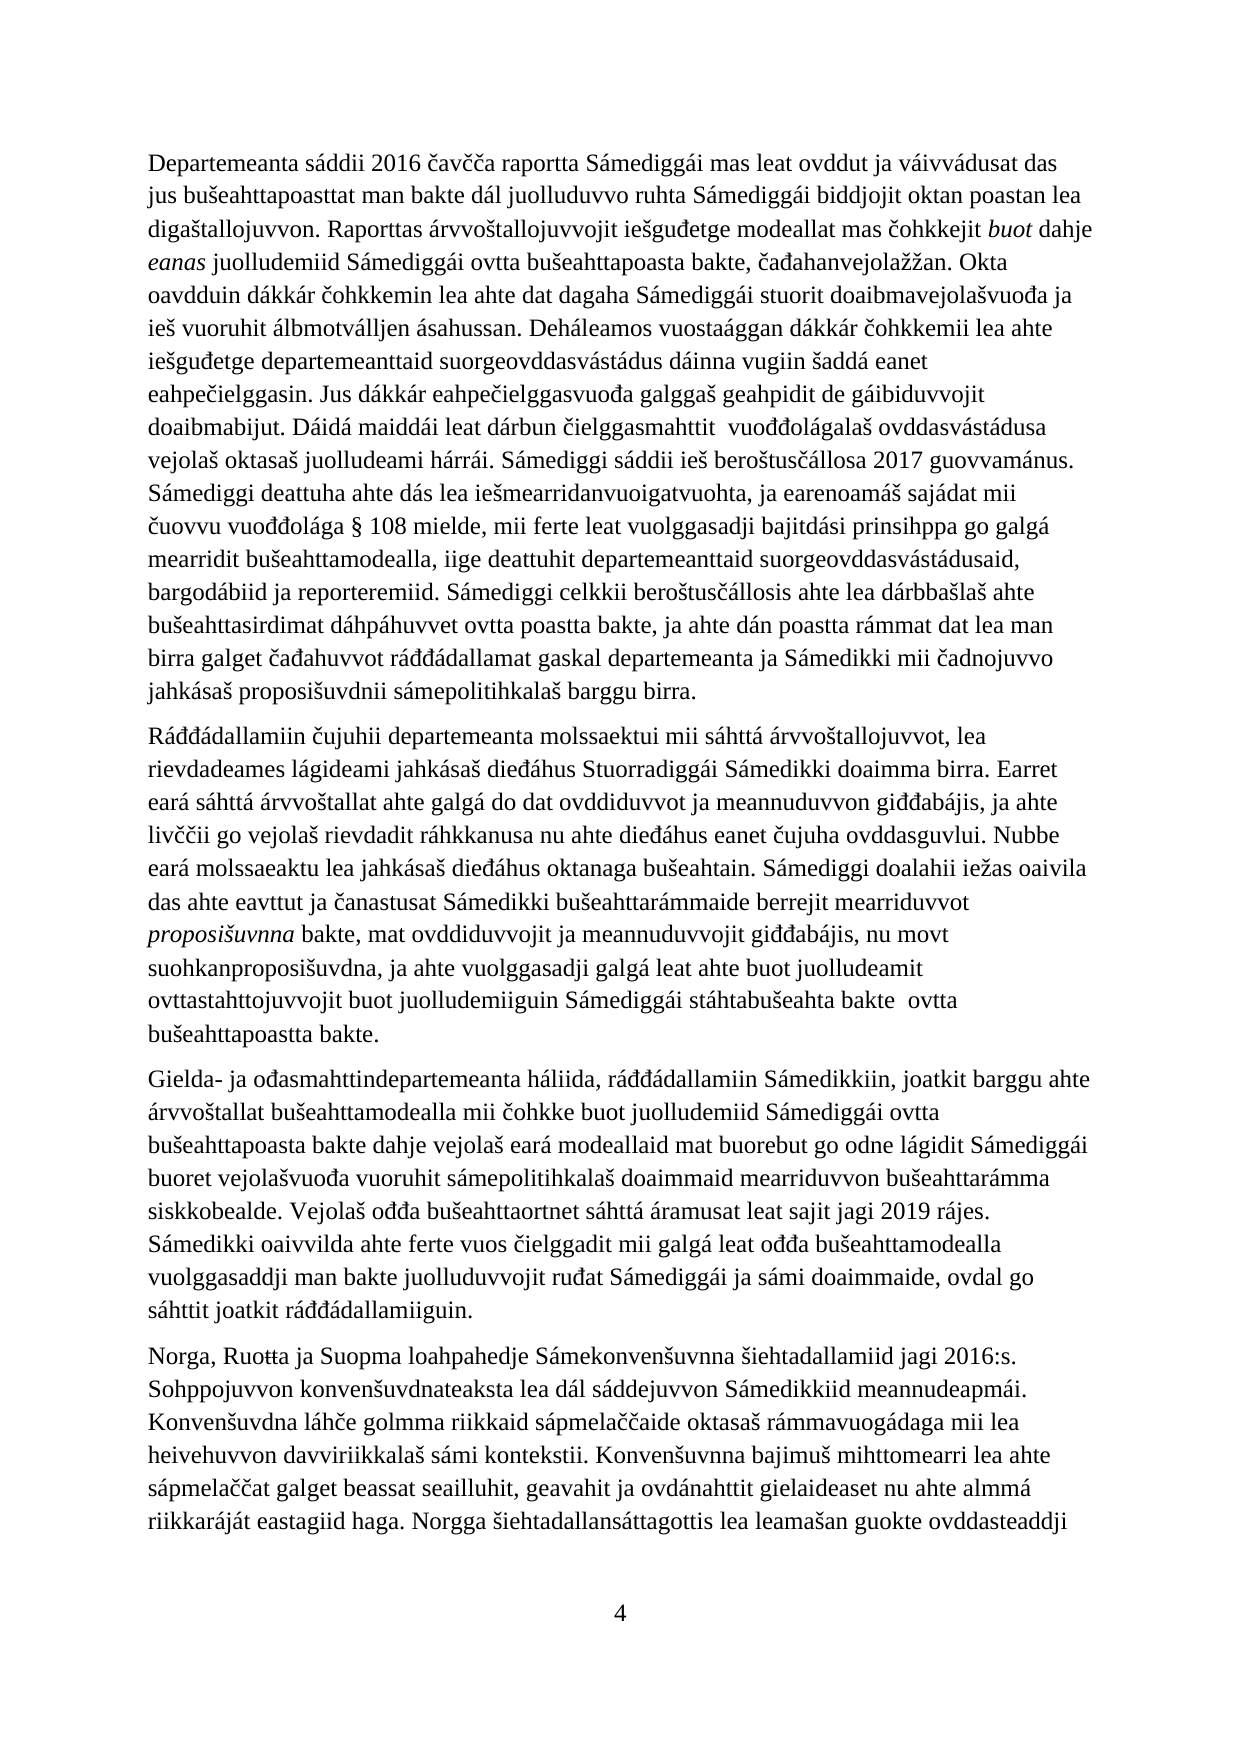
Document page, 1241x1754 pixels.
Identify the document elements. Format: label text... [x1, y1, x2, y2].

text Departemeanta sáddii 2016 čavčča raportta Sámediggái mas leat ovddut ja váivvádusat das jus bušeahttapoasttat man bakte dál juolluduvvo ruhta Sámediggái biddjojit oktan poastan lea digaštallojuvvon. Raporttas árvvoštallojuvvojit iešguđetge modeallat mas čohkkejit buot dahje eanas juolludemiid Sámediggái ovtta bušeahttapoasta bakte, čađahanvejolažžan. Okta oavdduin dákkár čohkkemin lea ahte dat dagaha Sámediggái stuorit doaibmavejolašvuođa ja ieš vuoruhit álbmotválljen ásahussan. Deháleamos vuostaággan dákkár čohkkemii lea ahte iešguđetge departemeanttaid suorgeovddasvástádus dáinna vugiin šaddá eanet eahpečielggasin. Jus dákkár eahpečielggasvuođa galggaš geahpidit de gáibiduvvojit doaibmabijut. Dáidá maiddái leat dárbun čielggasmahttit vuođđolágalaš ovddasvástádusa vejolaš oktasaš juolludeami hárrái. Sámediggi sáddii ieš beroštusčállosa 2017 guovvamánus. Sámediggi deattuha ahte dás lea iešmearridanvuoigatvuohta, ja earenoamáš sajádat mii čuovvu vuođđolága § 108 mielde, mii ferte leat vuolggasadji bajitdási prinsihppa go galgá mearridit bušeahttamodealla, iige deattuhit departemeanttaid suorgeovddasvástádusaid, bargodábiid ja reporteremiid. Sámediggi celkkii beroštusčállosis ahte lea dárbbašlaš ahte bušeahttasirdimat dáhpáhuvvet ovtta poastta bakte, ja ahte dán poastta rámmat dat lea man birra galget čađahuvvot ráđđádallamat gaskal departemeanta ja Sámedikki mii čadnojuvvo jahkásaš proposišuvdnii sámepolitihkalaš barggu birra. [148, 148, 1093, 705]
text Gielda- ja ođasmahttindepartemeanta háliida, ráđđádallamiin Sámedikkiin, joatkit barggu ahte árvvoštallat bušeahttamodealla mii čohkke buot juolludemiid Sámediggái ovtta bušeahttapoasta bakte dahje vejolaš eará modeallaid mat buorebut go odne lágidit Sámediggái buoret vejolašvuođa vuoruhit sámepolitihkalaš doaimmaid mearriduvvon bušeahttarámma siskkobealde. Vejolaš ođđa bušeahttaortnet sáhttá áramusat leat sajit jagi 2019 rájes. Sámedikki oaivvilda ahte ferte vuos čielggadit mii galgá leat ođđa bušeahttamodealla vuolggasaddji man bakte juolluduvvojit ruđat Sámediggái ja sámi doaimmaide, ovdal go sáhttit joatkit ráđđádallamiiguin. [148, 1064, 1093, 1324]
text Norga, Ruoŧŧa ja Suopma loahpahedje Sámekonvenšuvnna šiehtadallamiid jagi 2016:s. Sohppojuvvon konvenšuvdnateaksta lea dál sáddejuvvon Sámedikkiid meannudeapmái. Konvenšuvdna láhče golmma riikkaid sápmelaččaide oktasaš rámmavuogádaga mii lea heivehuvvon davviriikkalaš sámi kontekstii. Konvenšuvnna bajimuš mihttomearri lea ahte sápmelaččat galget beassat seailluhit, geavahit ja ovdánahttit gielaideaset nu ahte almmá riikkaráját eastagiid haga. Norgga šiehtadallansáttagottis lea leamašan guokte ovddasteaddji [148, 1341, 1093, 1535]
text Ráđđádallamiin čujuhii departemeanta molssaektui mii sáhttá árvvoštallojuvvot, lea rievdadeames lágideami jahkásaš dieđáhus Stuorradiggái Sámedikki doaimma birra. Earret eará sáhttá árvvoštallat ahte galgá do dat ovddiduvvot ja meannuduvvon giđđabájis, ja ahte livččii go vejolaš rievdadit ráhkkanusa nu ahte dieđáhus eanet čujuha ovddasguvlui. Nubbe eará molssaeaktu lea jahkásaš dieđáhus oktanaga bušeahtain. Sámediggi doalahii iežas oaivila das ahte eavttut ja čanastusat Sámedikki bušeahttarámmaide berrejit mearriduvvot proposišuvnna bakte, mat ovddiduvvojit ja meannuduvvojit giđđabájis, nu movt suohkanproposišuvdna, ja ahte vuolggasadji galgá leat ahte buot juolludeamit ovttastahttojuvvojit buot juolludemiiguin Sámediggái stáhtabušeahta bakte ovtta bušeahttapoastta bakte. [148, 721, 1093, 1047]
